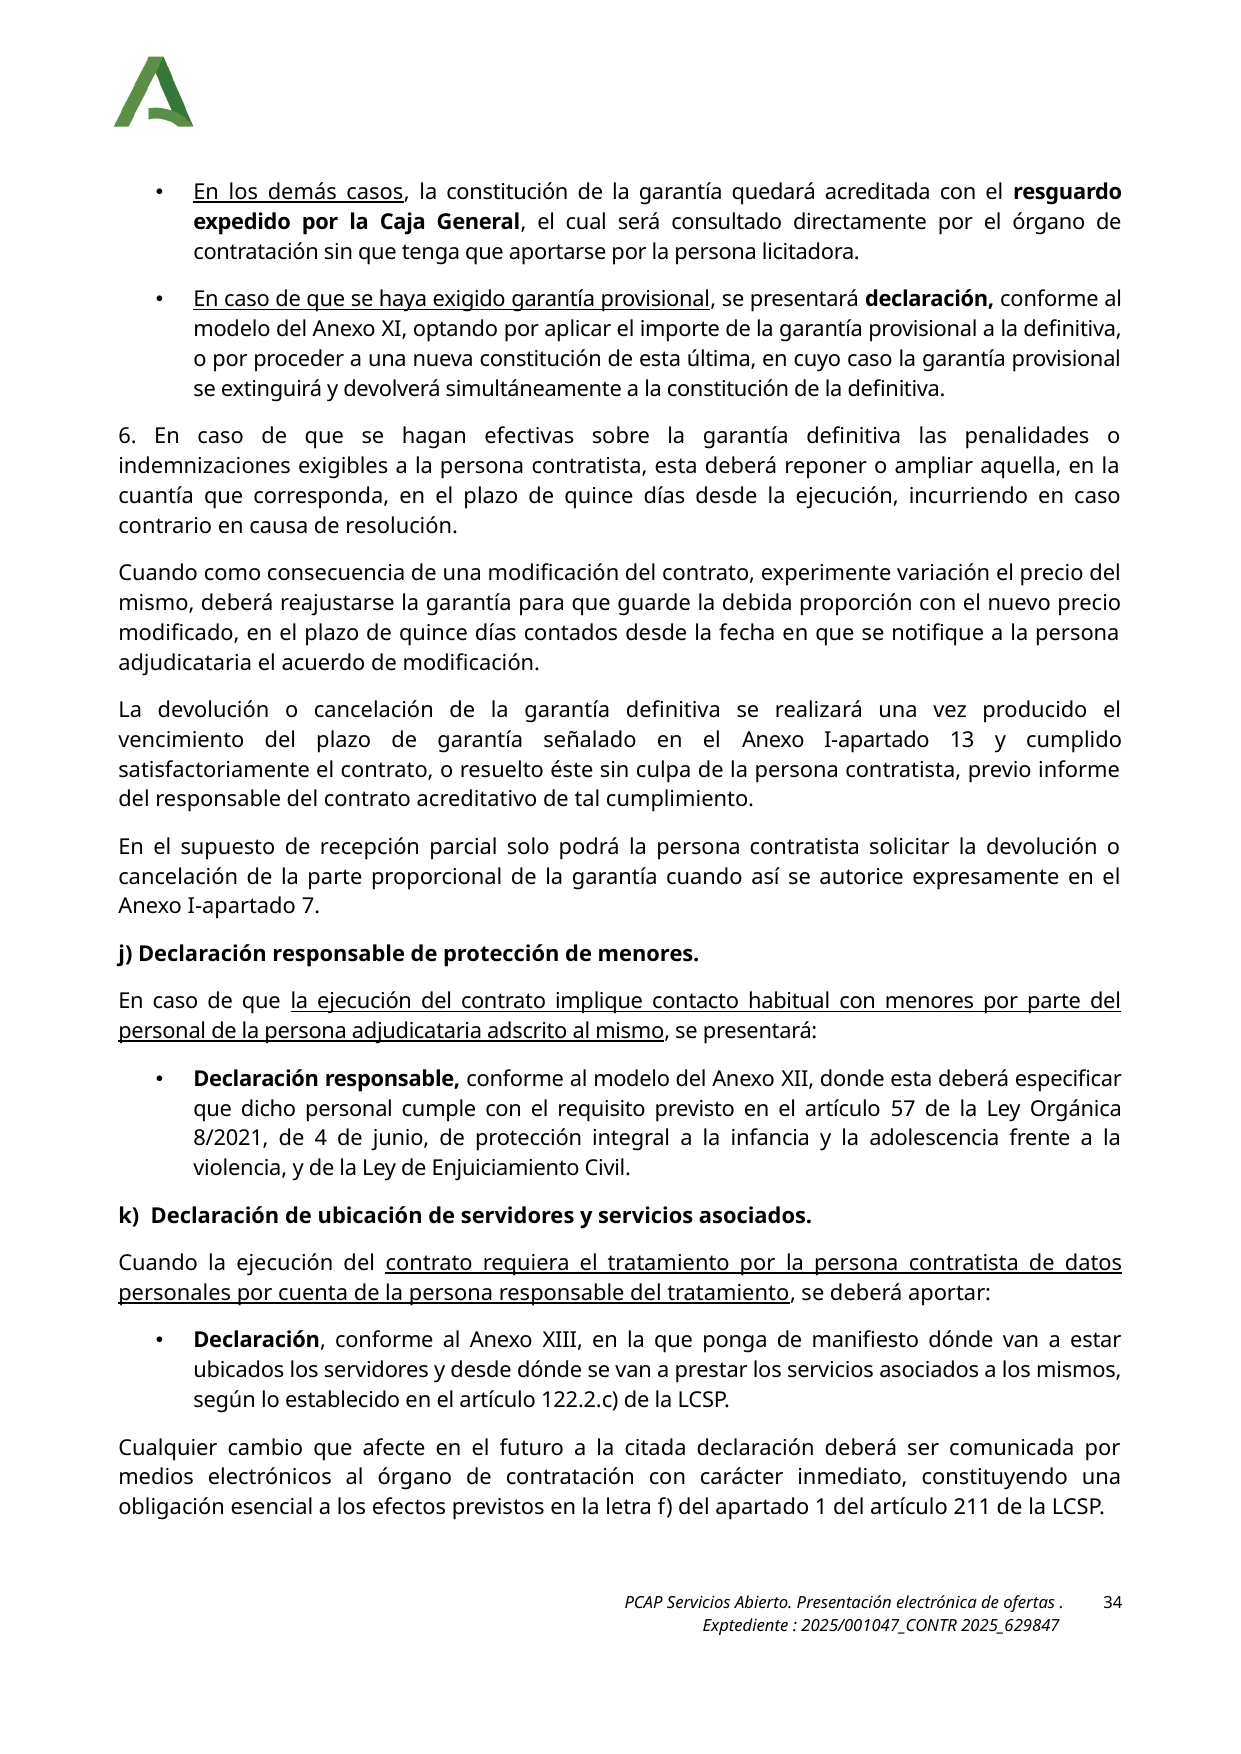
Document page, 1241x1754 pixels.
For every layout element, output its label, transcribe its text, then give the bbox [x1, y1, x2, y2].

list En caso de que se haya exigido garantía provisional, se presentará declaración, conforme al modelo del Anexo XI, optando por aplicar el importe de la garantía provisional a la definitiva, o por proceder a una nueva constitución de esta última, en cuyo caso la garantía provisional se extinguirá y devolverá simultáneamente a la constitución de la definitiva. [156, 283, 1122, 403]
list Declaración responsable, conforme al modelo del Anexo XII, donde esta deberá especificar que dicho personal cumple con el requisito previsto en el artículo 57 de la Ley Orgánica 8/2021, de 4 de junio, de protección integral a la infancia y la adolescencia frente a la violencia, y de la Ley de Enjuiciamiento Civil. [156, 1063, 1122, 1182]
picture [109, 52, 198, 131]
text En el supuesto de recepción parcial solo podrá la persona contratista solicitar la devolución o cancelación de la parte proporcional de la garantía cuando así se autorice expresamente en el Anexo I-apartado 7. [118, 831, 1122, 920]
text j) Declaración responsable de protección de menores. [118, 938, 1122, 968]
list En los demás casos, la constitución de la garantía quedará acreditada con el resguardo expedido por la Caja General, el cual será consultado directamente por el órgano de contratación sin que tenga que aportarse por la persona licitadora. [156, 176, 1122, 266]
text k) Declaración de ubicación de servidores y servicios asociados. [118, 1200, 1122, 1229]
text En caso de que la ejecución del contrato implique contacto habitual con menores por parte del personal de la persona adjudicataria adscrito al mismo, se presentará: [118, 986, 1122, 1045]
text La devolución o cancelación de la garantía definitiva se realizará una vez producido el vencimiento del plazo de garantía señalado en el Anexo I-apartado 13 y cumplido satisfactoriamente el contrato, o resuelto éste sin culpa de la persona contratista, previo informe del responsable del contrato acreditativo de tal cumplimiento. [118, 694, 1122, 813]
list Declaración, conforme al Anexo XIII, en la que ponga de manifiesto dónde van a estar ubicados los servidores y desde dónde se van a prestar los servicios asociados a los mismos, según lo establecido en el artículo 122.2.c) de la LCSP. [156, 1324, 1122, 1414]
text Cuando la ejecución del contrato requiera el tratamiento por la persona contratista de datos personales por cuenta de la persona responsable del tratamiento, se deberá aportar: [118, 1247, 1122, 1307]
text 6. En caso de que se hagan efectivas sobre la garantía definitiva las penalidades o indemnizaciones exigibles a la persona contratista, esta deberá reponer o ampliar aquella, en la cuantía que corresponda, en el plazo de quince días desde la ejecución, incurriendo en caso contrario en causa de resolución. [118, 420, 1122, 539]
text Cualquier cambio que afecte en el futuro a la citada declaración deberá ser comunicada por medios electrónicos al órgano de contratación con carácter inmediato, constituyendo una obligación esencial a los efectos previstos en la letra f) del apartado 1 del artículo 211 de la LCSP. [118, 1432, 1122, 1521]
text Cuando como consecuencia de una modificación del contrato, experimente variación el precio del mismo, deberá reajustarse la garantía para que guarde la debida proporción con el nuevo precio modificado, en el plazo de quince días contados desde la fecha en que se notifique a la persona adjudicataria el acuerdo de modificación. [118, 557, 1122, 676]
